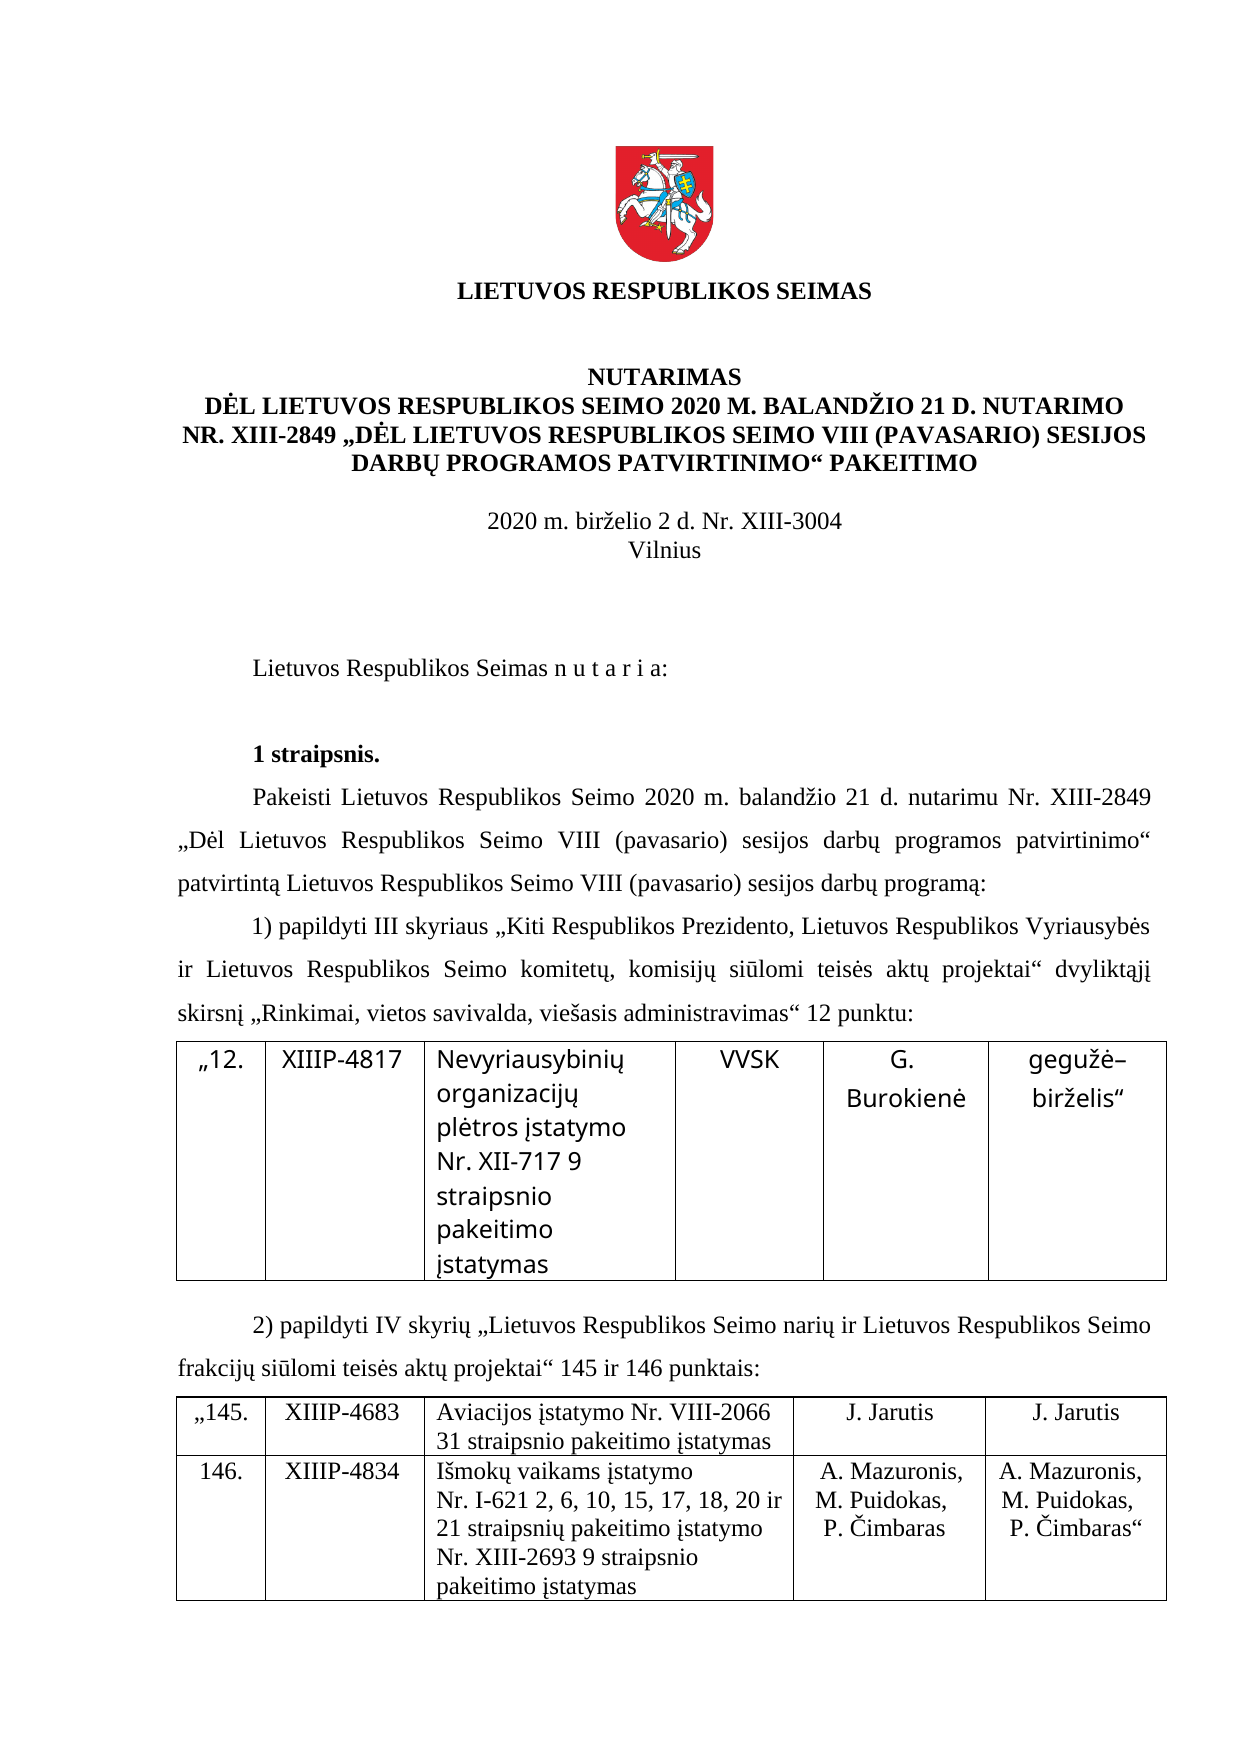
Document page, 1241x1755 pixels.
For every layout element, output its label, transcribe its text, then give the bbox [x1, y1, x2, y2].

table_header „12. [177, 1042, 265, 1280]
text 1 straipsnis. [177, 739, 1152, 768]
table_header XIIIP-4683 [266, 1398, 424, 1455]
table_header XIIIP-4817 [266, 1042, 424, 1280]
table_header G. Burokienė [824, 1042, 988, 1280]
table_header „145. [177, 1398, 265, 1455]
table_cell A. Mazuronis, M. Puidokas, P. Čimbaras“ [986, 1456, 1166, 1600]
table_cell A. Mazuronis, M. Puidokas, P. Čimbaras [794, 1456, 985, 1600]
table_cell Išmokų vaikams įstatymo Nr. I‑621 2, 6, 10, 15, 17, 18, 20 ir 21 straipsnių pakeitimo įstatymo Nr. XIII-2693 9 straipsnio pakeitimo įstatymas [425, 1456, 793, 1600]
table_header Aviacijos įstatymo Nr. VIII-2066 31 straipsnio pakeitimo įstatymas [425, 1398, 793, 1455]
text Vilnius [177, 535, 1152, 563]
text Lietuvos Respublikos Seimas n u t a r i a: [177, 653, 1152, 681]
text DĖL LIETUVOS RESPUBLIKOS SEIMO 2020 M. BALANDŽIO 21 D. NUTARIMO NR. XIII-2849 „DĖL LIETUVOS RESPUBLIKOS SEIMO VIII (PAVASARIO) SESIJOS DARBŲ PROGRAMOS patvirtinimo“ PAKEITIMO [177, 391, 1152, 477]
text NUTARIMAS [177, 362, 1152, 391]
table_header gegužė–birželis“ [989, 1042, 1166, 1280]
text 2020 m. birželio 2 d. Nr. XIII-3004 [177, 506, 1152, 535]
text LIETUVOS RESPUBLIKOS SEIMAS [177, 276, 1152, 305]
table_header J. Jarutis [986, 1398, 1166, 1455]
text 1) papildyti III skyriaus „Kiti Respublikos Prezidento, Lietuvos Respublikos Vyriausybės ir Lietuvos Respublikos Seimo komitetų, komisijų siūlomi teisės aktų projektai“ dvyliktąjį skirsnį „Rinkimai, vietos savivalda, viešasis administravimas“ 12 punktu: [177, 911, 1152, 1026]
table_cell 146. [177, 1456, 265, 1600]
text 2) papildyti IV skyrių „Lietuvos Respublikos Seimo narių ir Lietuvos Respublikos Seimo frakcijų siūlomi teisės aktų projektai“ 145 ir 146 punktais: [177, 1310, 1152, 1382]
table_header Nevyriausybinių organizacijų plėtros įstatymo Nr. XII-717 9 straipsnio pakeitimo įstatymas [425, 1042, 675, 1280]
text Pakeisti Lietuvos Respublikos Seimo 2020 m. balandžio 21 d. nutarimu Nr. XIII-2849 „Dėl Lietuvos Respublikos Seimo VIII (pavasario) sesijos darbų programos patvirtinimo“ patvirtintą Lietuvos Respublikos Seimo VIII (pavasario) sesijos darbų programą: [177, 782, 1152, 897]
table_cell XIIIP-4834 [266, 1456, 424, 1600]
table_header J. Jarutis [794, 1398, 985, 1455]
table_header VVSK [676, 1042, 823, 1280]
